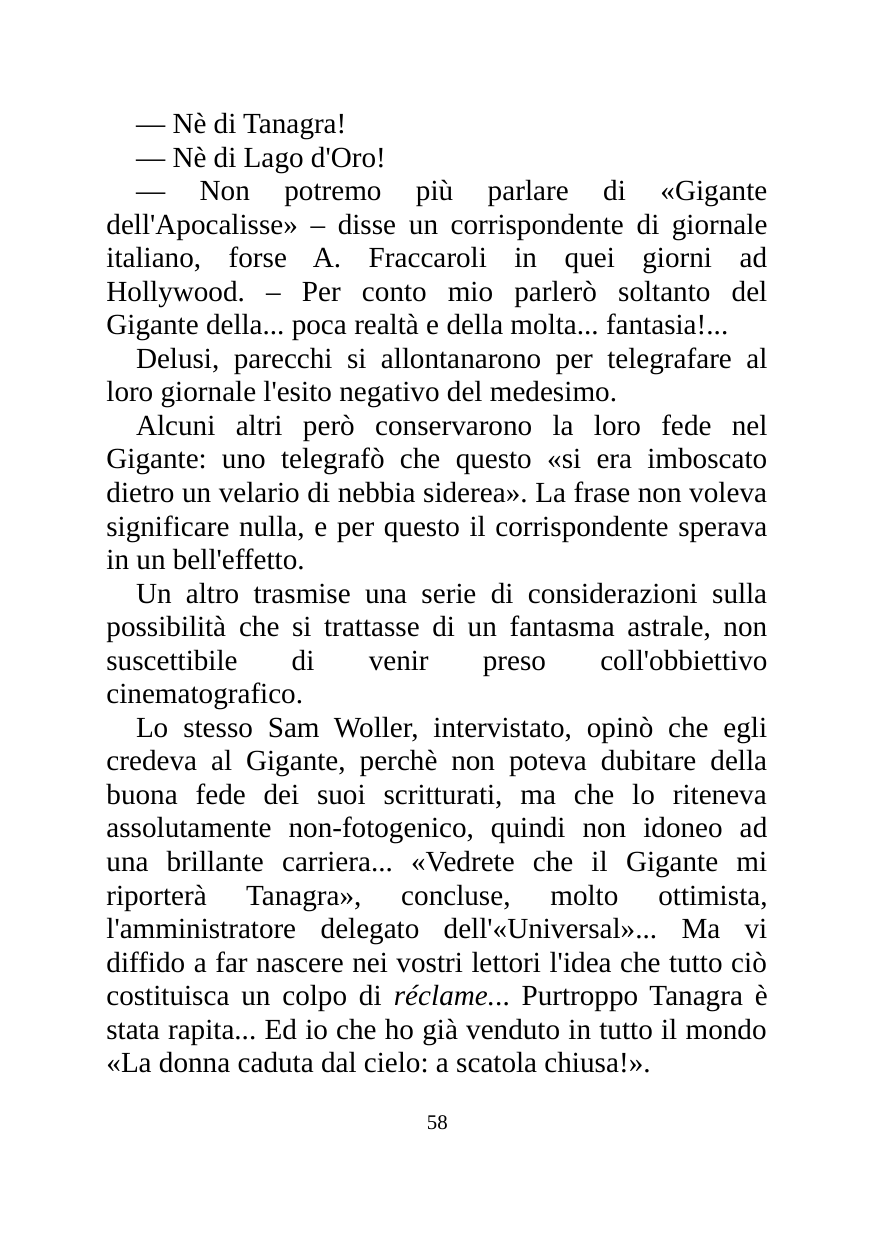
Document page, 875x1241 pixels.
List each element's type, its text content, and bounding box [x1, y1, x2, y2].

text — Nè di Lago d'Oro! [106, 140, 768, 173]
text Alcuni altri però conservarono la loro fede nel Gigante: uno telegrafò che questo «si era imboscato dietro un velario di nebbia siderea». La frase non voleva significare nulla, e per questo il corrispondente sperava in un bell'effetto. [106, 408, 768, 576]
text Delusi, parecchi si allontanarono per telegrafare al loro giornale l'esito negativo del medesimo. [106, 341, 768, 408]
text Lo stesso Sam Woller, intervistato, opinò che egli credeva al Gigante, perchè non poteva dubitare della buona fede dei suoi scritturati, ma che lo riteneva assolutamente non-fotogenico, quindi non idoneo ad una brillante carriera... «Vedrete che il Gigante mi riporterà Tanagra», concluse, molto ottimista, l'amministratore delegato dell'«Universal»... Ma vi diffido a far nascere nei vostri lettori l'idea che tutto ciò costituisca un colpo di réclame... Purtroppo Tanagra è stata rapita... Ed io che ho già venduto in tutto il mondo «La donna caduta dal cielo: a scatola chiusa!». [106, 710, 768, 1079]
text Un altro trasmise una serie di considerazioni sulla possibilità che si trattasse di un fantasma astrale, non suscettibile di venir preso coll'obbiettivo cinematografico. [106, 576, 768, 710]
text — Non potremo più parlare di «Gigante dell'Apocalisse» – disse un corrispondente di giornale italiano, forse A. Fraccaroli in quei giorni ad Hollywood. – Per conto mio parlerò soltanto del Gigante della... poca realtà e della molta... fantasia!... [106, 173, 768, 341]
text — Nè di Tanagra! [106, 106, 768, 140]
